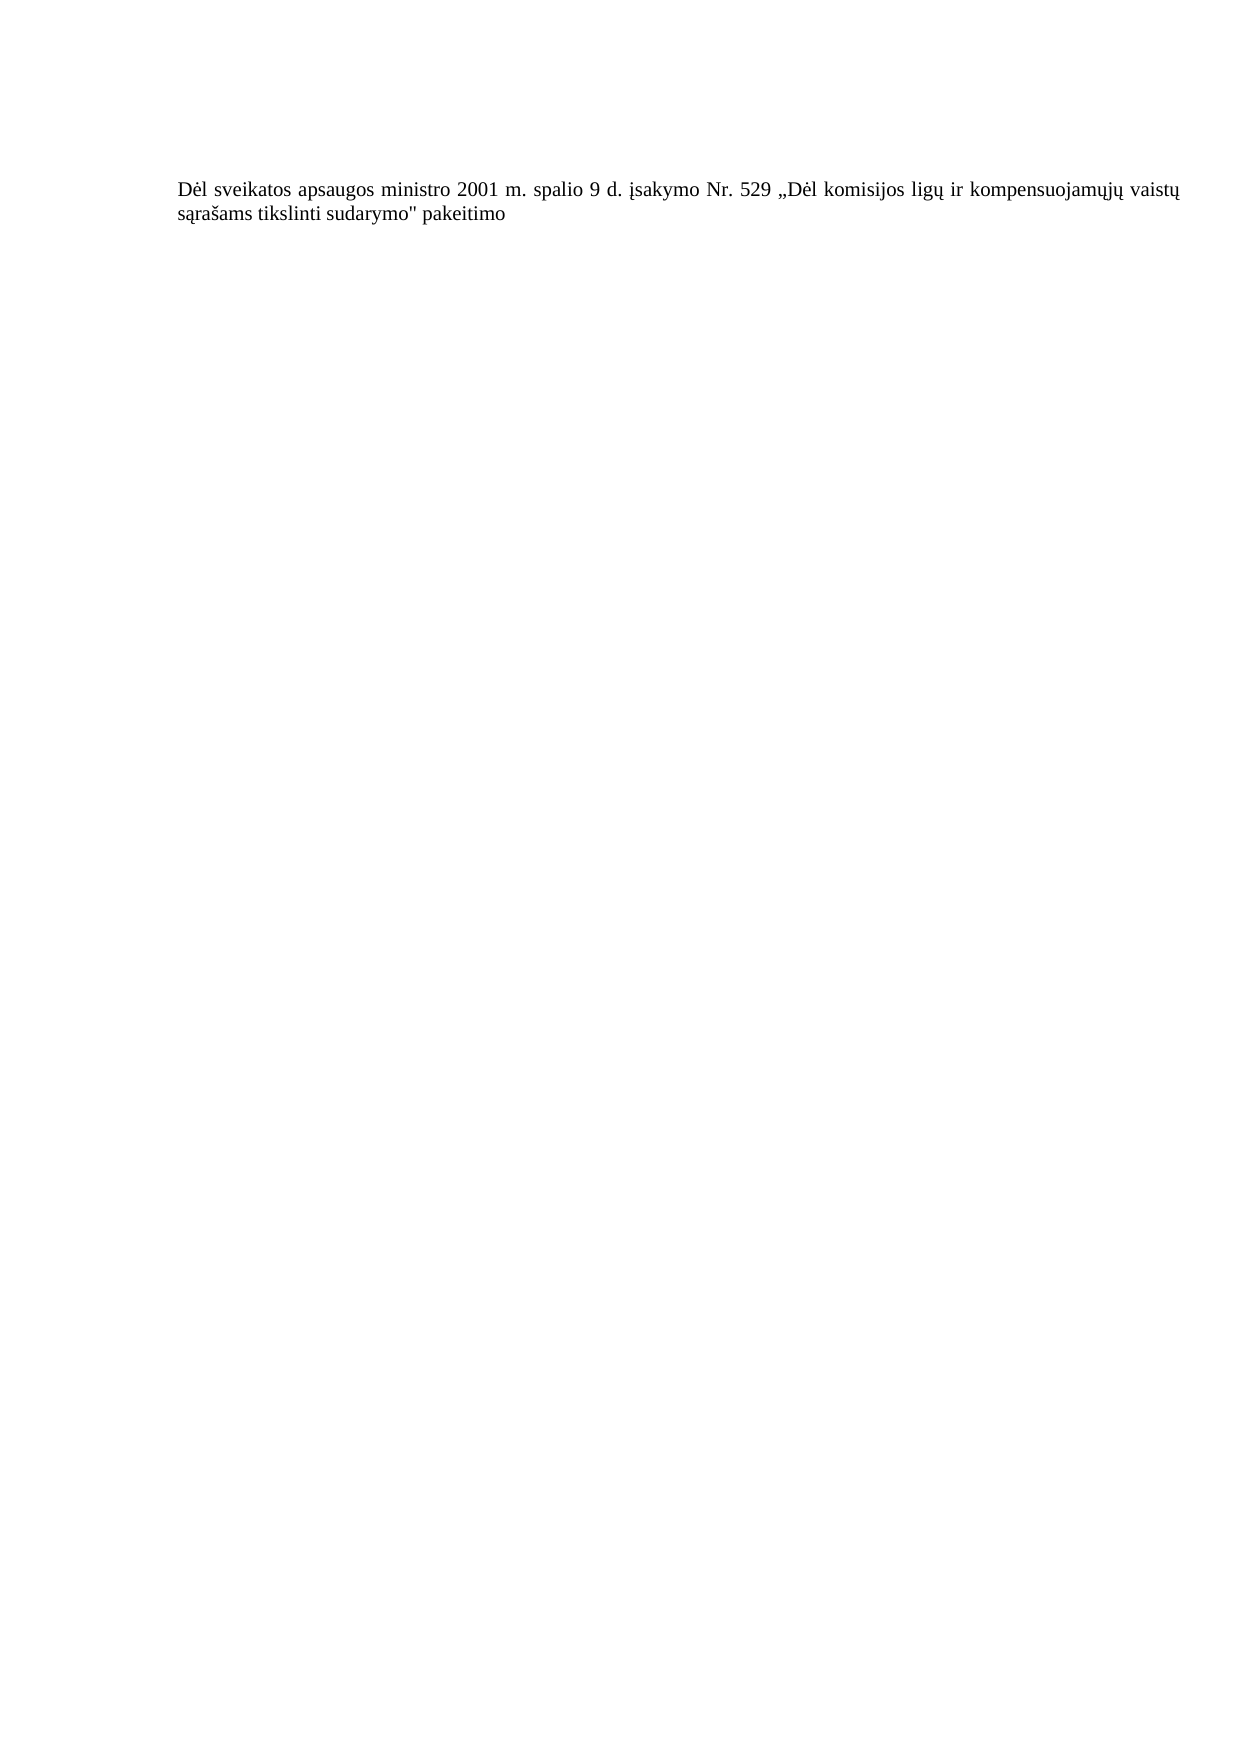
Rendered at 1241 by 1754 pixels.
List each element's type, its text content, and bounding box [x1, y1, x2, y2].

text Dėl sveikatos apsaugos ministro 2001 m. spalio 9 d. įsakymo Nr. 529 „Dėl komisijos ligų ir kompensuojamųjų vaistų sąrašams tikslinti sudarymo" pakeitimo [177, 177, 1181, 225]
